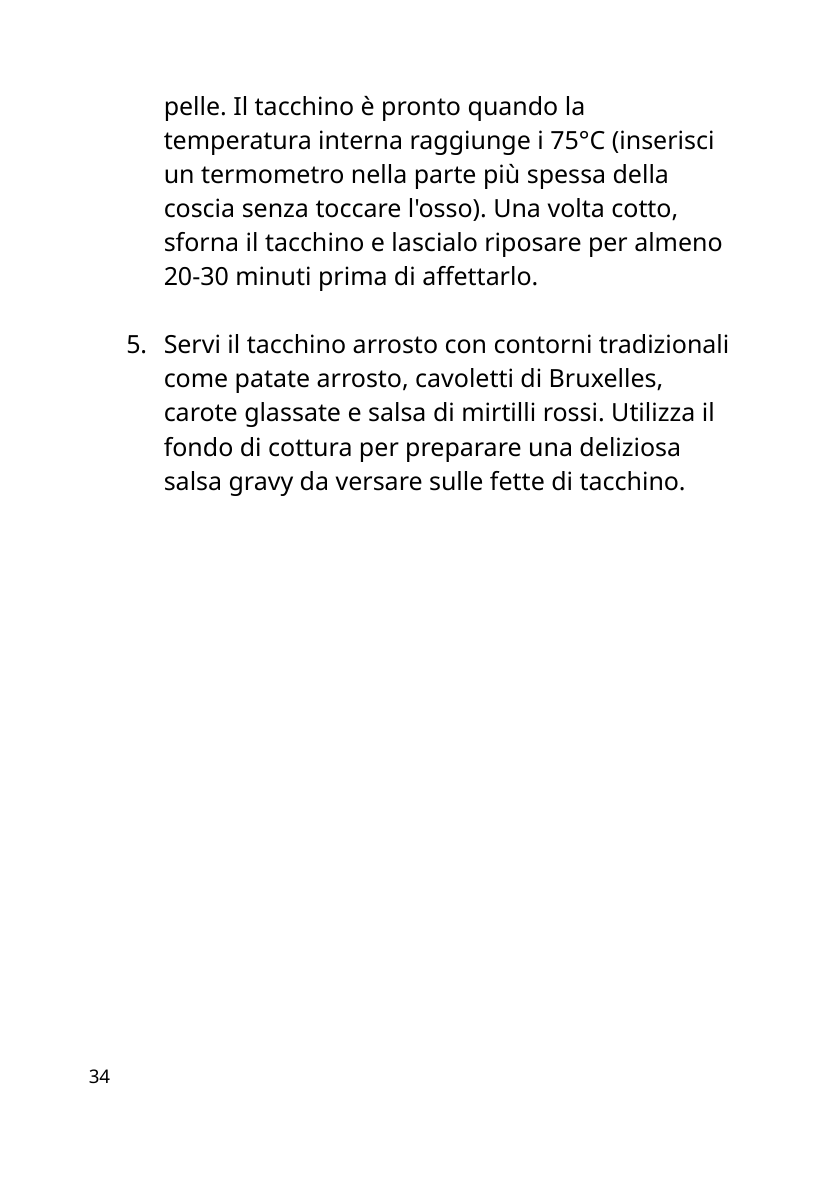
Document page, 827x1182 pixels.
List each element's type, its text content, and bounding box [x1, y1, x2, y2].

list pelle. Il tacchino è pronto quando la temperatura interna raggiunge i 75°C (inserisci un termometro nella parte più spessa della coscia senza toccare l'osso). Una volta cotto, sforna il tacchino e lascialo riposare per almeno 20-30 minuti prima di affettarlo. [126, 88, 738, 293]
list Servi il tacchino arrosto con contorni tradizionali come patate arrosto, cavoletti di Bruxelles, carote glassate e salsa di mirtilli rossi. Utilizza il fondo di cottura per preparare una deliziosa salsa gravy da versare sulle fette di tacchino. [126, 327, 738, 497]
